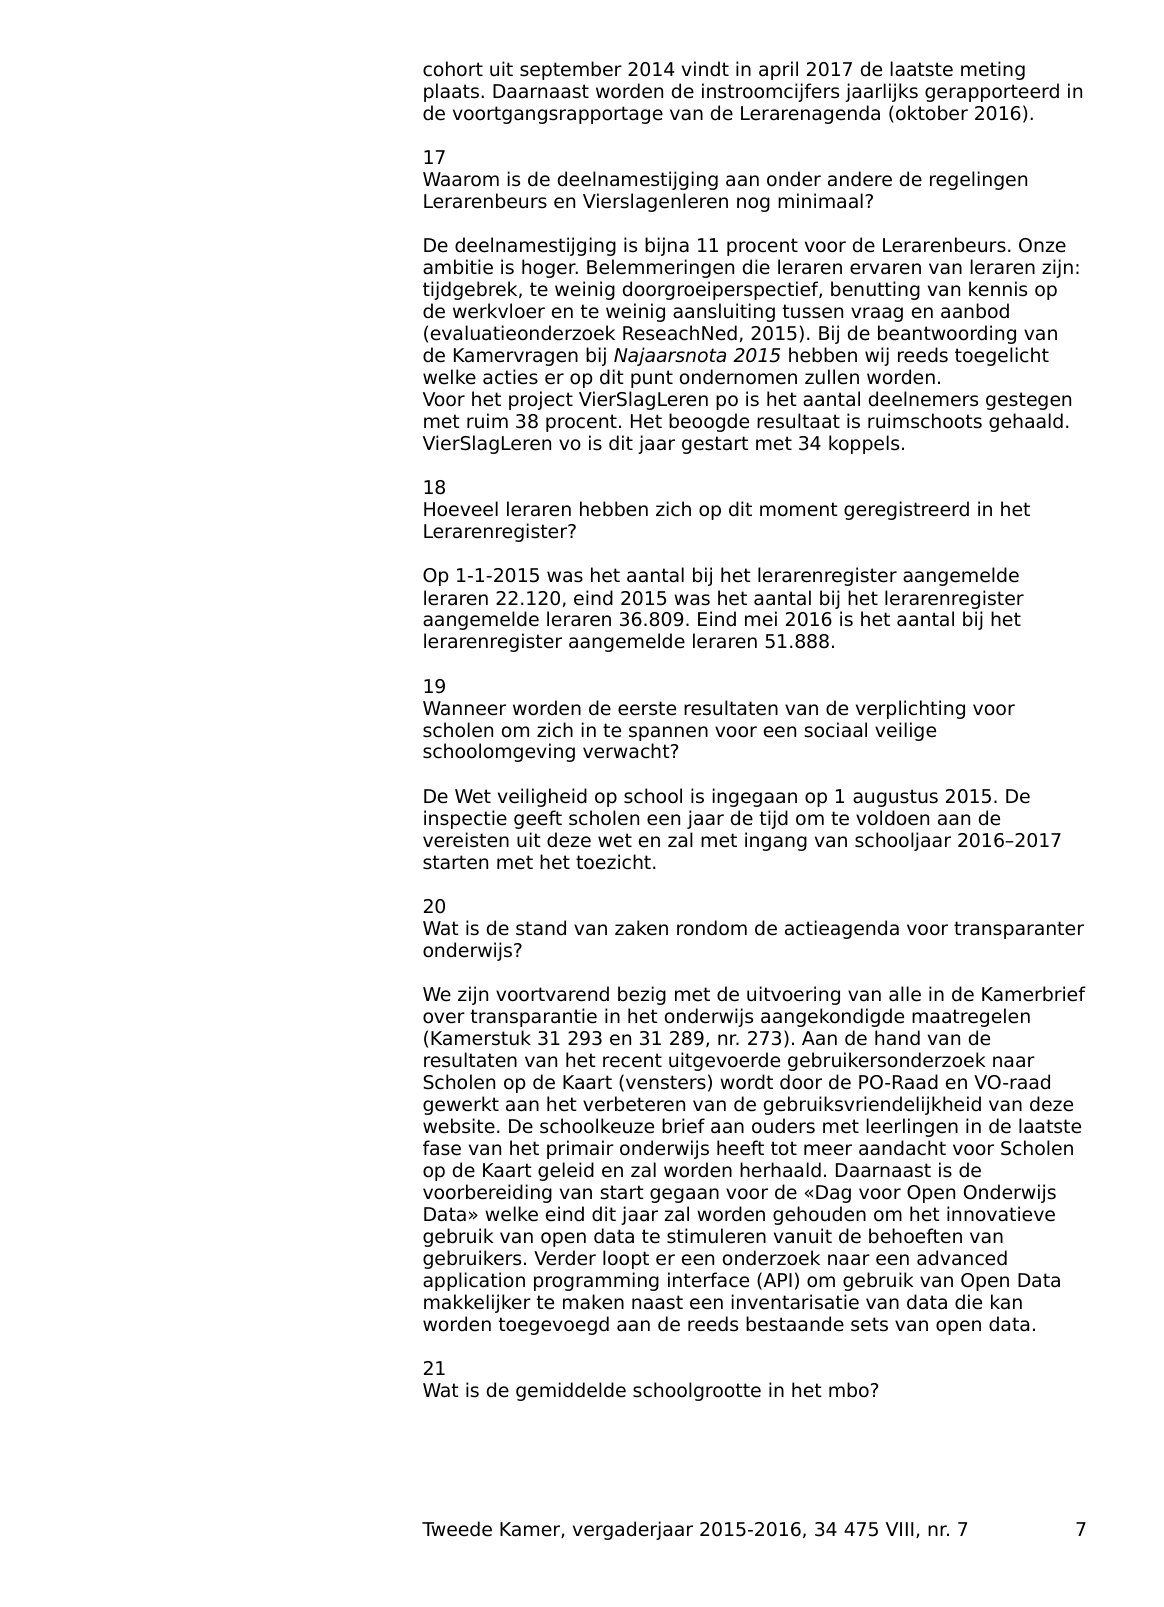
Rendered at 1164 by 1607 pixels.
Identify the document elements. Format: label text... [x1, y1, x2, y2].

text Wat is de gemiddelde schoolgrootte in het mbo? [422, 1380, 1087, 1402]
text 17 [422, 147, 1087, 169]
text cohort uit september 2014 vindt in april 2017 de laatste meting plaats. Daarnaast worden de instroomcijfers jaarlijks gerapporteerd in de voortgangsrapportage van de Lerarenagenda (oktober 2016). [422, 59, 1087, 125]
text Wat is de stand van zaken rondom de actieagenda voor transparanter onderwijs? [422, 918, 1087, 962]
text 18 [422, 477, 1087, 499]
text Waarom is de deelnamestijging aan onder andere de regelingen Lerarenbeurs en Vierslagenleren nog minimaal? [422, 169, 1087, 213]
text Hoeveel leraren hebben zich op dit moment geregistreerd in het Lerarenregister? [422, 499, 1087, 543]
text 19 [422, 676, 1087, 697]
text Wanneer worden de eerste resultaten van de verplichting voor scholen om zich in te spannen voor een sociaal veilige schoolomgeving verwacht? [422, 697, 1087, 763]
text 21 [422, 1358, 1087, 1380]
text De Wet veiligheid op school is ingegaan op 1 augustus 2015. De inspectie geeft scholen een jaar de tijd om te voldoen aan de vereisten uit deze wet en zal met ingang van schooljaar 2016–2017 starten met het toezicht. [422, 786, 1087, 873]
text We zijn voortvarend bezig met de uitvoering van alle in de Kamerbrief over transparantie in het onderwijs aangekondigde maatregelen (Kamerstuk 31 293 en 31 289, nr. 273). Aan de hand van de resultaten van het recent uitgevoerde gebruikersonderzoek naar Scholen op de Kaart (vensters) wordt door de PO-Raad en VO-raad gewerkt aan het verbeteren van de gebruiksvriendelijkheid van deze website. De schoolkeuze brief aan ouders met leerlingen in de laatste fase van het primair onderwijs heeft tot meer aandacht voor Scholen op de Kaart geleid en zal worden herhaald. Daarnaast is de voorbereiding van start gegaan voor de «Dag voor Open Onderwijs Data» welke eind dit jaar zal worden gehouden om het innovatieve gebruik van open data te stimuleren vanuit de behoeften van gebruikers. Verder loopt er een onderzoek naar een advanced application programming interface (API) om gebruik van Open Data makkelijker te maken naast een inventarisatie van data die kan worden toegevoegd aan de reeds bestaande sets van open data. [422, 984, 1087, 1336]
text 20 [422, 896, 1087, 918]
text De deelnamestijging is bijna 11 procent voor de Lerarenbeurs. Onze ambitie is hoger. Belemmeringen die leraren ervaren van leraren zijn: tijdgebrek, te weinig doorgroeiperspectief, benutting van kennis op de werkvloer en te weinig aansluiting tussen vraag en aanbod (evaluatieonderzoek ReseachNed, 2015). Bij de beantwoording van de Kamervragen bij Najaarsnota 2015 hebben wij reeds toegelicht welke acties er op dit punt ondernomen zullen worden. [422, 235, 1087, 389]
text Voor het project VierSlagLeren po is het aantal deelnemers gestegen met ruim 38 procent. Het beoogde resultaat is ruimschoots gehaald. VierSlagLeren vo is dit jaar gestart met 34 koppels. [422, 389, 1087, 455]
text Op 1-1-2015 was het aantal bij het lerarenregister aangemelde leraren 22.120, eind 2015 was het aantal bij het lerarenregister aangemelde leraren 36.809. Eind mei 2016 is het aantal bij het lerarenregister aangemelde leraren 51.888. [422, 565, 1087, 653]
